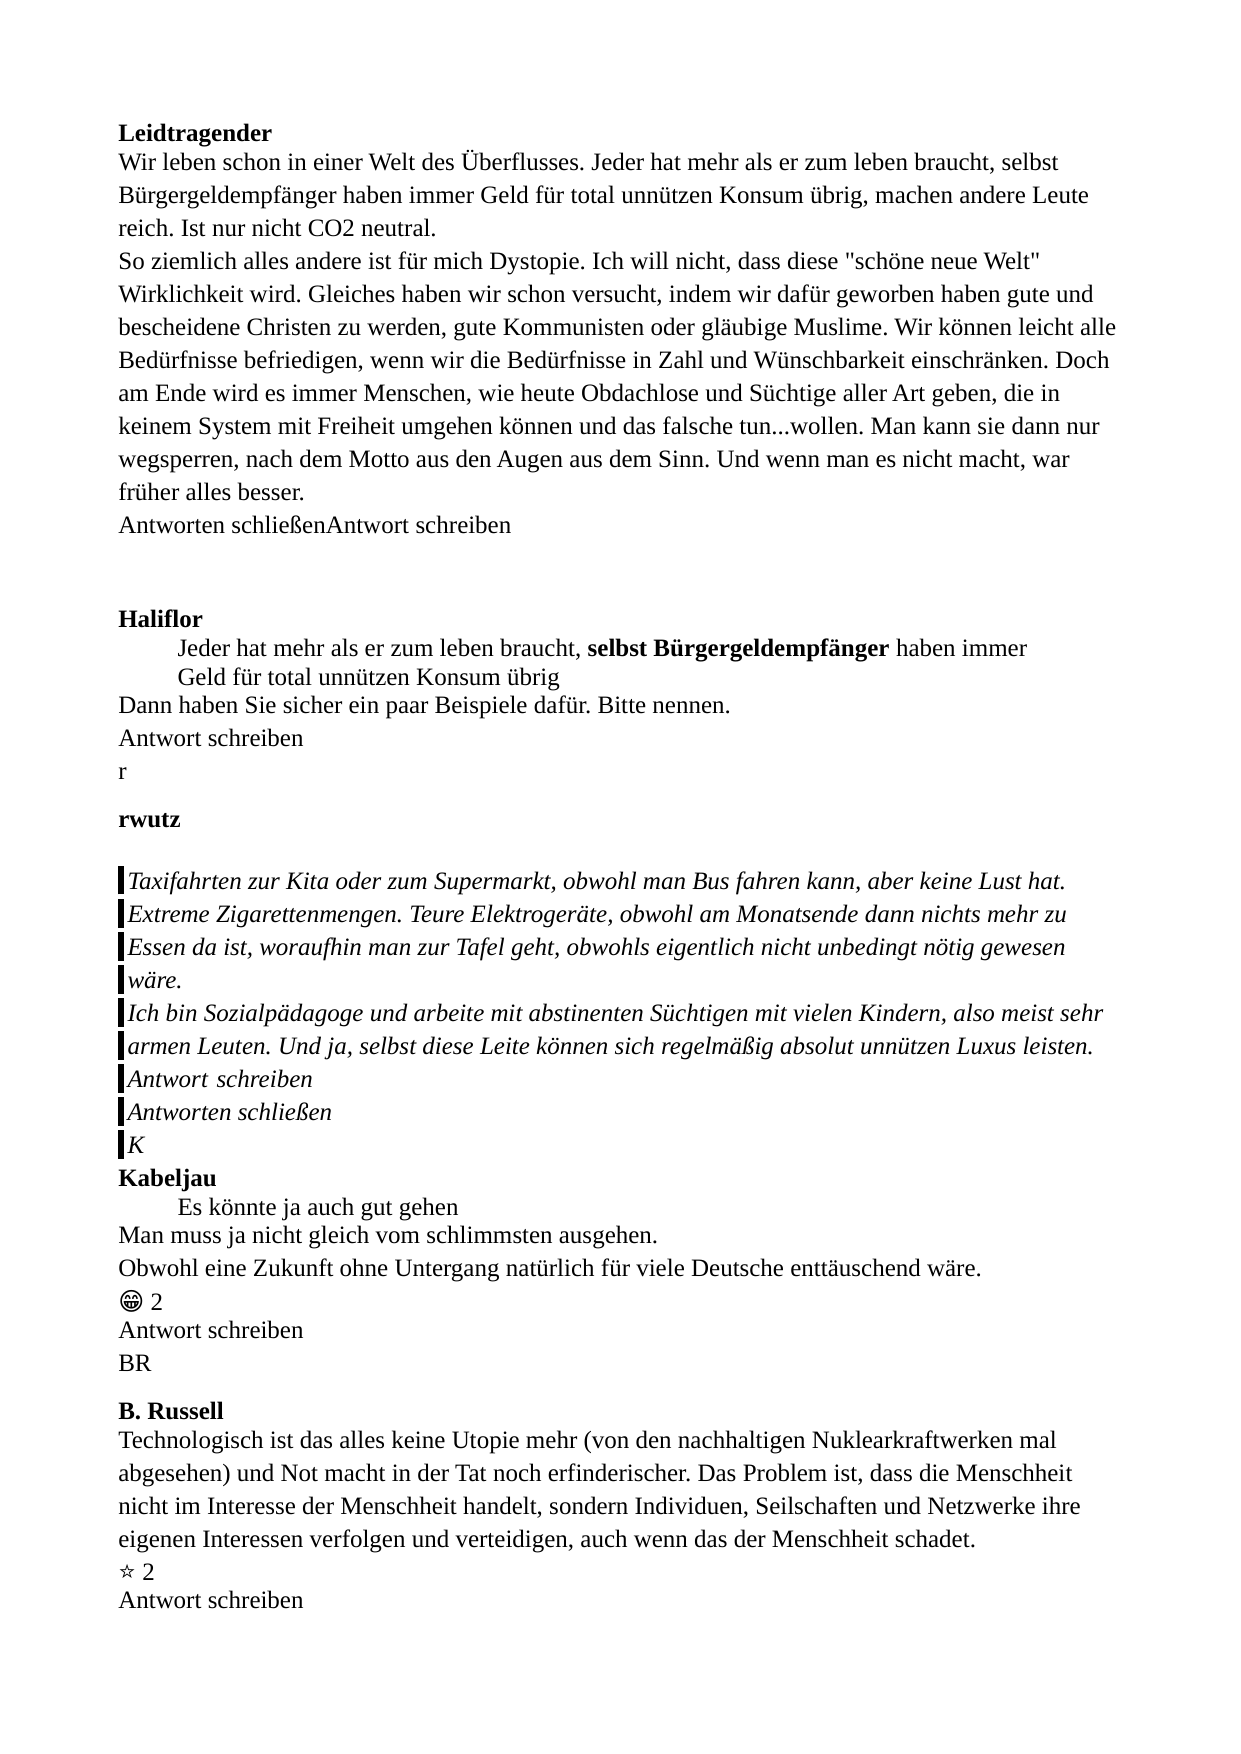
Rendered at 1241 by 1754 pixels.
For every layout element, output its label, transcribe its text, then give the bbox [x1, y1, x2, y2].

text Jeder hat mehr als er zum leben braucht, selbst Bürgergeldempfänger haben immer Geld für total unnützen Konsum übrig [177, 633, 1063, 690]
text Ich bin Sozialpädagoge und arbeite mit abstinenten Süchtigen mit vielen Kindern, also meist sehr armen Leuten. Und ja, selbst diese Leite können sich regelmäßig absolut unnützen Luxus leisten. [118, 998, 1122, 1060]
text Antwort schreiben [118, 1586, 1122, 1614]
text Antworten schließen [124, 1097, 1122, 1126]
text Antwort schreiben [118, 723, 1122, 752]
text K [124, 1130, 1122, 1159]
text Antworten schließenAntwort schreiben [118, 510, 1122, 539]
subtitle B. Russell [118, 1396, 1122, 1425]
text Man muss ja nicht gleich vom schlimmsten ausgehen. [118, 1221, 1122, 1249]
text Technologisch ist das alles keine Utopie mehr (von den nachhaltigen Nuklearkraftwerken mal abgesehen) und Not macht in der Tat noch erfinderischer. Das Problem ist, dass die Menschheit nicht im Interesse der Menschheit handelt, sondern Individuen, Seilschaften und Netzwerke ihre eigenen Interessen verfolgen und verteidigen, auch wenn das der Menschheit schadet. [118, 1425, 1122, 1552]
text Es könnte ja auch gut gehen [177, 1192, 1063, 1221]
text Wir leben schon in einer Welt des Überflusses. Jeder hat mehr als er zum leben braucht, selbst Bürgergeldempfänger haben immer Geld für total unnützen Konsum übrig, machen andere Leute reich. Ist nur nicht CO2 neutral. [118, 147, 1122, 242]
text r [118, 756, 1122, 785]
text Taxifahrten zur Kita oder zum Supermarkt, obwohl man Bus fahren kann, aber keine Lust hat. Extreme Zigarettenmengen. Teure Elektrogeräte, obwohl am Monatsende dann nichts mehr zu Essen da ist, woraufhin man zur Tafel geht, obwohls eigentlich nicht unbedingt nötig gewesen wäre. [118, 866, 1122, 994]
text ⭐️ 2 [118, 1557, 1122, 1586]
text BR [118, 1348, 1122, 1377]
text Antwort schreiben [124, 1064, 1122, 1093]
subtitle Leidtragender [118, 118, 1122, 147]
subtitle rwutz [118, 804, 1122, 833]
subtitle Haliflor [118, 604, 1122, 633]
text Obwohl eine Zukunft ohne Untergang natürlich für viele Deutsche enttäuschend wäre. [118, 1253, 1122, 1282]
text Dann haben Sie sicher ein paar Beispiele dafür. Bitte nennen. [118, 690, 1122, 719]
text Antwort schreiben [118, 1315, 1122, 1344]
text 😁 2 [118, 1287, 1122, 1315]
subtitle Kabeljau [118, 1163, 1122, 1192]
text So ziemlich alles andere ist für mich Dystopie. Ich will nicht, dass diese "schöne neue Welt" Wirklichkeit wird. Gleiches haben wir schon versucht, indem wir dafür geworben haben gute und bescheidene Christen zu werden, gute Kommunisten oder gläubige Muslime. Wir können leicht alle Bedürfnisse befriedigen, wenn wir die Bedürfnisse in Zahl und Wünschbarkeit einschränken. Doch am Ende wird es immer Menschen, wie heute Obdachlose und Süchtige aller Art geben, die in keinem System mit Freiheit umgehen können und das falsche tun...wollen. Man kann sie dann nur wegsperren, nach dem Motto aus den Augen aus dem Sinn. Und wenn man es nicht macht, war früher alles besser. [118, 246, 1122, 506]
